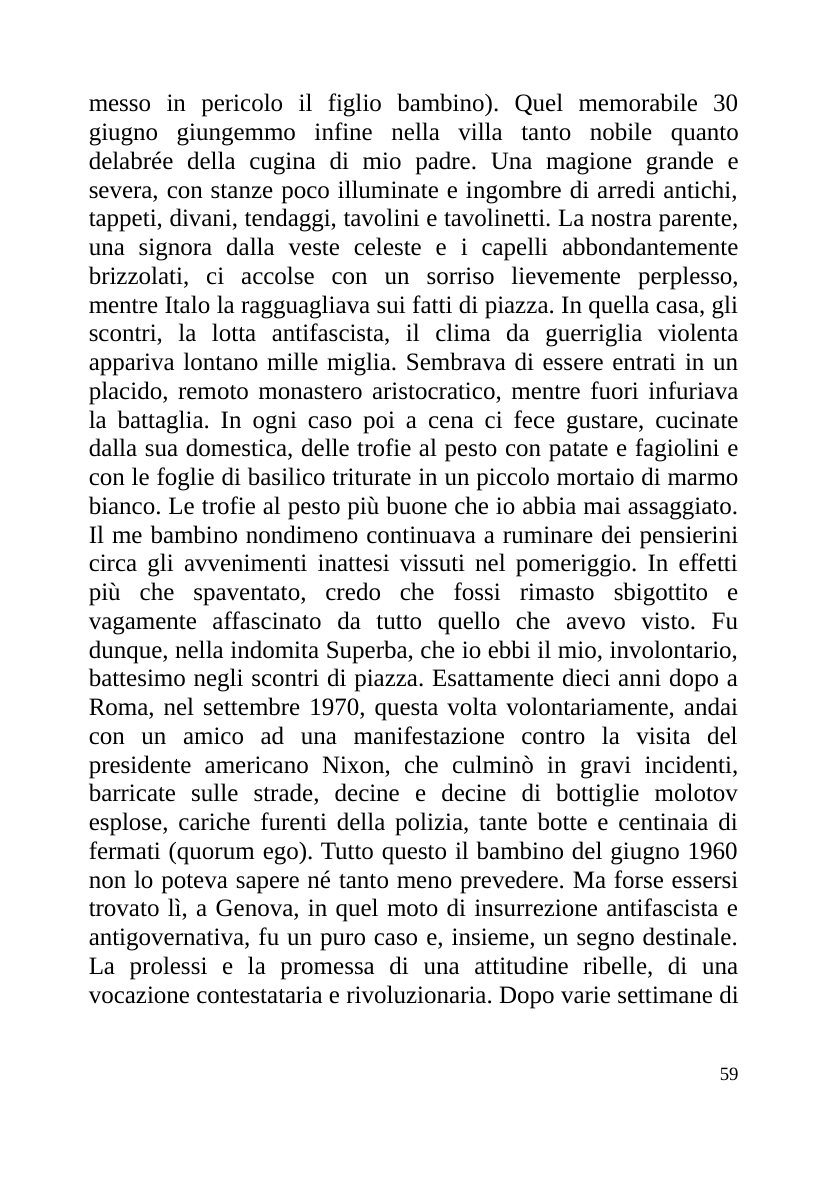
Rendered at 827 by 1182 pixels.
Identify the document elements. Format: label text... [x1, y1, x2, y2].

text messo in pericolo il figlio bambino). Quel memorabile 30 giugno giungemmo infine nella villa tanto nobile quanto delabrée della cugina di mio padre. Una magione grande e severa, con stanze poco illuminate e ingombre di arredi antichi, tappeti, divani, tendaggi, tavolini e tavolinetti. La nostra parente, una signora dalla veste celeste e i capelli abbondantemente brizzolati, ci accolse con un sorriso lievemente perplesso, mentre Italo la ragguagliava sui fatti di piazza. In quella casa, gli scontri, la lotta antifascista, il clima da guerriglia violenta appariva lontano mille miglia. Sembrava di essere entrati in un placido, remoto monastero aristocratico, mentre fuori infuriava la battaglia. In ogni caso poi a cena ci fece gustare, cucinate dalla sua domestica, delle trofie al pesto con patate e fagiolini e con le foglie di basilico triturate in un piccolo mortaio di marmo bianco. Le trofie al pesto più buone che io abbia mai assaggiato. Il me bambino nondimeno continuava a ruminare dei pensierini circa gli avvenimenti inattesi vissuti nel pomeriggio. In effetti più che spaventato, credo che fossi rimasto sbigottito e vagamente affascinato da tutto quello che avevo visto. Fu dunque, nella indomita Superba, che io ebbi il mio, involontario, battesimo negli scontri di piazza. Esattamente dieci anni dopo a Roma, nel settembre 1970, questa volta volontariamente, andai con un amico ad una manifestazione contro la visita del presidente americano Nixon, che culminò in gravi incidenti, barricate sulle strade, decine e decine di bottiglie molotov esplose, cariche furenti della polizia, tante botte e centinaia di fermati (quorum ego). Tutto questo il bambino del giugno 1960 non lo poteva sapere né tanto meno prevedere. Ma forse essersi trovato lì, a Genova, in quel moto di insurrezione antifascista e antigovernativa, fu un puro caso e, insieme, un segno destinale. La prolessi e la promessa di una attitudine ribelle, di una vocazione contestataria e rivoluzionaria. Dopo varie settimane di [88, 88, 739, 1008]
